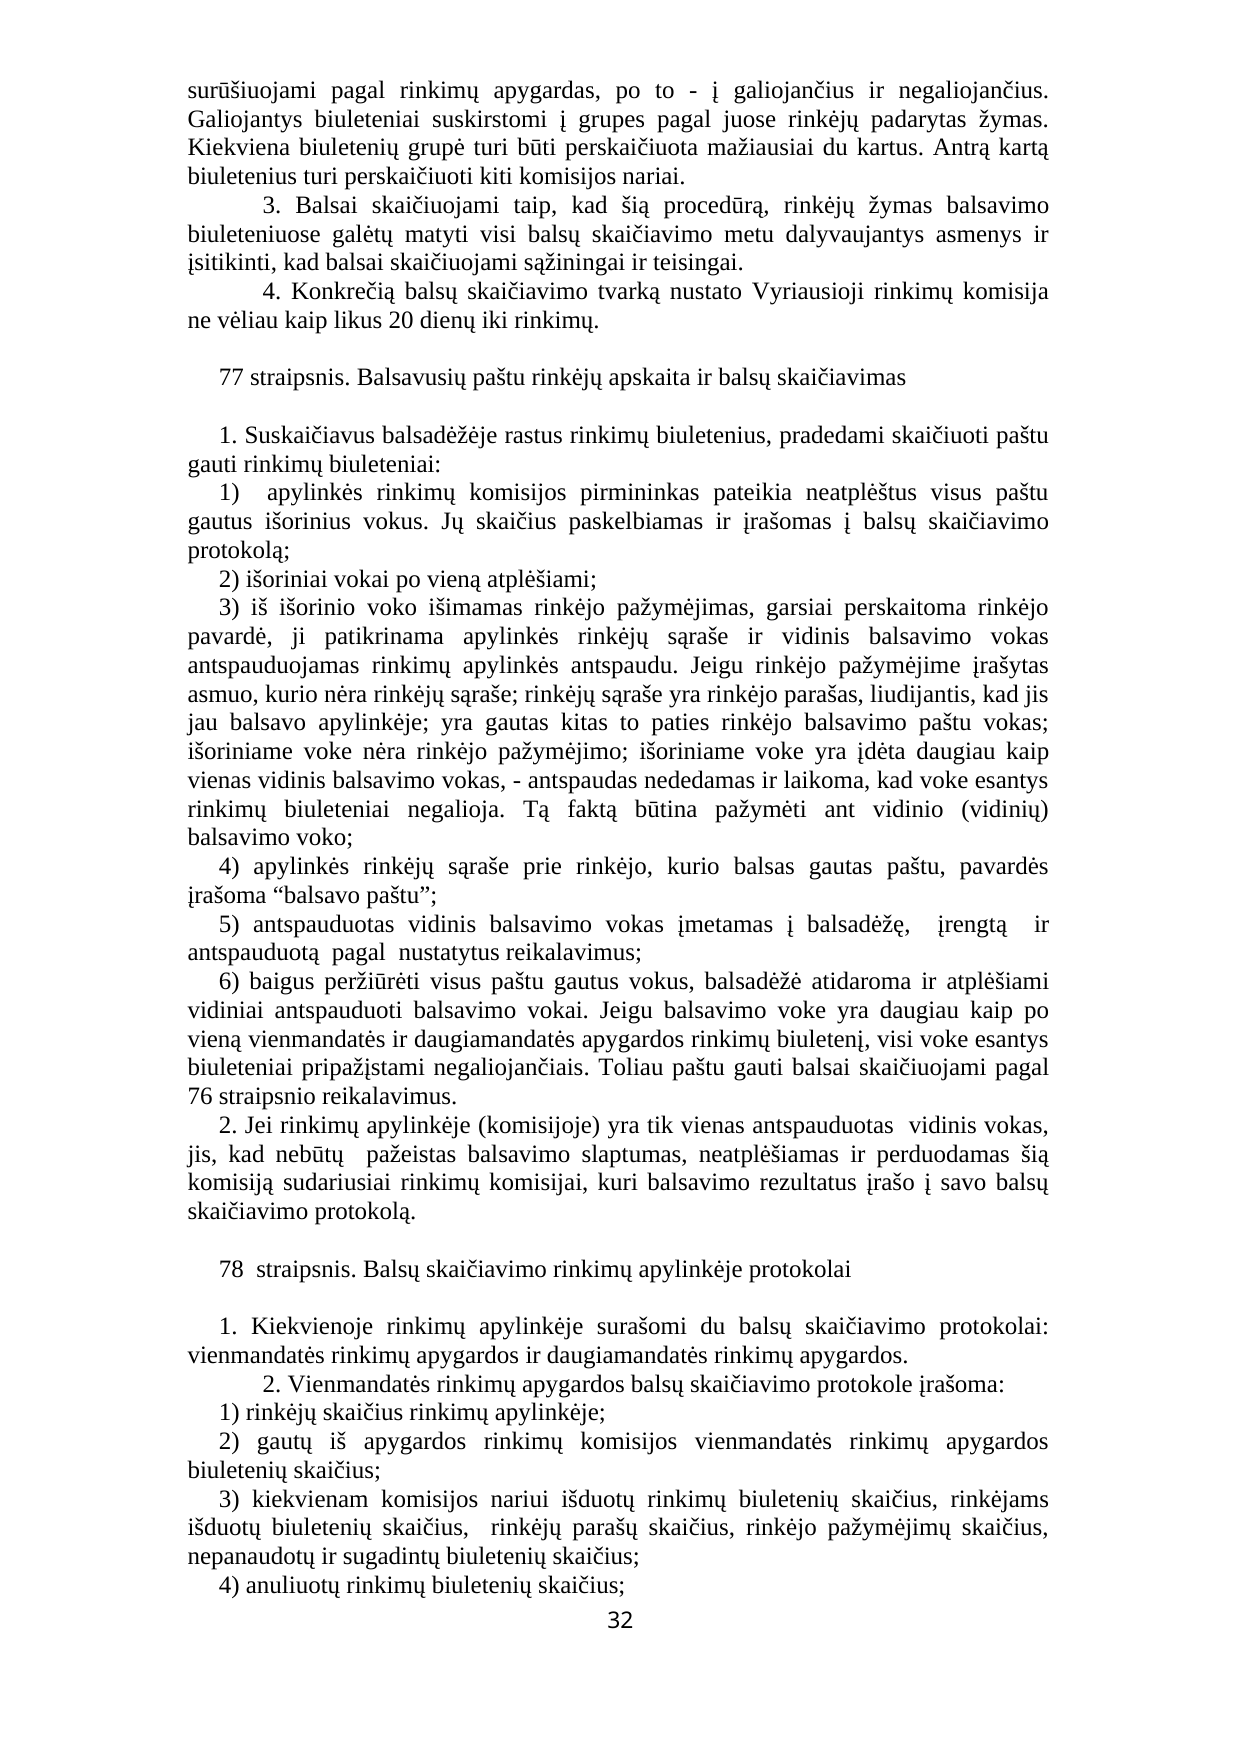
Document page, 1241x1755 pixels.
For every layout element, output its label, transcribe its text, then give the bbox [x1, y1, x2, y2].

text 77 straipsnis. Balsavusių paštu rinkėjų apskaita ir balsų skaičiavimas [187, 362, 1050, 391]
text 5) antspauduotas vidinis balsavimo vokas įmetamas į balsadėžę, įrengtą ir antspauduotą pagal nustatytus reikalavimus; [187, 909, 1050, 966]
text 6) baigus peržiūrėti visus paštu gautus vokus, balsadėžė atidaroma ir atplėšiami vidiniai antspauduoti balsavimo vokai. Jeigu balsavimo voke yra daugiau kaip po vieną vienmandatės ir daugiamandatės apygardos rinkimų biuletenį, visi voke esantys biuleteniai pripažįstami negaliojančiais. Toliau paštu gauti balsai skaičiuojami pagal 76 straipsnio reikalavimus. [187, 966, 1050, 1110]
text 3) kiekvienam komisijos nariui išduotų rinkimų biuletenių skaičius, rinkėjams išduotų biuletenių skaičius, rinkėjų parašų skaičius, rinkėjo pažymėjimų skaičius, nepanaudotų ir sugadintų biuletenių skaičius; [187, 1484, 1050, 1570]
text 4) apylinkės rinkėjų sąraše prie rinkėjo, kurio balsas gautas paštu, pavardės įrašoma “balsavo paštu”; [187, 851, 1050, 909]
text 1) rinkėjų skaičius rinkimų apylinkėje; [187, 1397, 1050, 1426]
text 1) apylinkės rinkimų komisijos pirmininkas pateikia neatplėštus visus paštu gautus išorinius vokus. Jų skaičius paskelbiamas ir įrašomas į balsų skaičiavimo protokolą; [187, 477, 1050, 564]
text 3) iš išorinio voko išimamas rinkėjo pažymėjimas, garsiai perskaitoma rinkėjo pavardė, ji patikrinama apylinkės rinkėjų sąraše ir vidinis balsavimo vokas antspauduojamas rinkimų apylinkės antspaudu. Jeigu rinkėjo pažymėjime įrašytas asmuo, kurio nėra rinkėjų sąraše; rinkėjų sąraše yra rinkėjo parašas, liudijantis, kad jis jau balsavo apylinkėje; yra gautas kitas to paties rinkėjo balsavimo paštu vokas; išoriniame voke nėra rinkėjo pažymėjimo; išoriniame voke yra įdėta daugiau kaip vienas vidinis balsavimo vokas, - antspaudas nededamas ir laikoma, kad voke esantys rinkimų biuleteniai negalioja. Tą faktą būtina pažymėti ant vidinio (vidinių) balsavimo voko; [187, 592, 1050, 851]
text 1. Suskaičiavus balsadėžėje rastus rinkimų biuletenius, pradedami skaičiuoti paštu gauti rinkimų biuleteniai: [187, 420, 1050, 477]
text surūšiuojami pagal rinkimų apygardas, po to - į galiojančius ir negaliojančius. Galiojantys biuleteniai suskirstomi į grupes pagal juose rinkėjų padarytas žymas. Kiekviena biuletenių grupė turi būti perskaičiuota mažiausiai du kartus. Antrą kartą biuletenius turi perskaičiuoti kiti komisijos nariai. [187, 75, 1050, 190]
text 2. Vienmandatės rinkimų apygardos balsų skaičiavimo protokole įrašoma: [187, 1369, 1050, 1397]
text 2. Jei rinkimų apylinkėje (komisijoje) yra tik vienas antspauduotas vidinis vokas, jis, kad nebūtų pažeistas balsavimo slaptumas, neatplėšiamas ir perduodamas šią komisiją sudariusiai rinkimų komisijai, kuri balsavimo rezultatus įrašo į savo balsų skaičiavimo protokolą. [187, 1110, 1050, 1225]
text 3. Balsai skaičiuojami taip, kad šią procedūrą, rinkėjų žymas balsavimo biuleteniuose galėtų matyti visi balsų skaičiavimo metu dalyvaujantys asmenys ir įsitikinti, kad balsai skaičiuojami sąžiningai ir teisingai. [187, 190, 1050, 276]
text 2) gautų iš apygardos rinkimų komisijos vienmandatės rinkimų apygardos biuletenių skaičius; [187, 1426, 1050, 1484]
text 4. Konkrečią balsų skaičiavimo tvarką nustato Vyriausioji rinkimų komisija ne vėliau kaip likus 20 dienų iki rinkimų. [187, 276, 1050, 334]
text 1. Kiekvienoje rinkimų apylinkėje surašomi du balsų skaičiavimo protokolai: vienmandatės rinkimų apygardos ir daugiamandatės rinkimų apygardos. [187, 1311, 1050, 1369]
text 2) išoriniai vokai po vieną atplėšiami; [187, 564, 1050, 592]
text 4) anuliuotų rinkimų biuletenių skaičius; [187, 1570, 1050, 1599]
text 78 straipsnis. Balsų skaičiavimo rinkimų apylinkėje protokolai [187, 1254, 1050, 1282]
